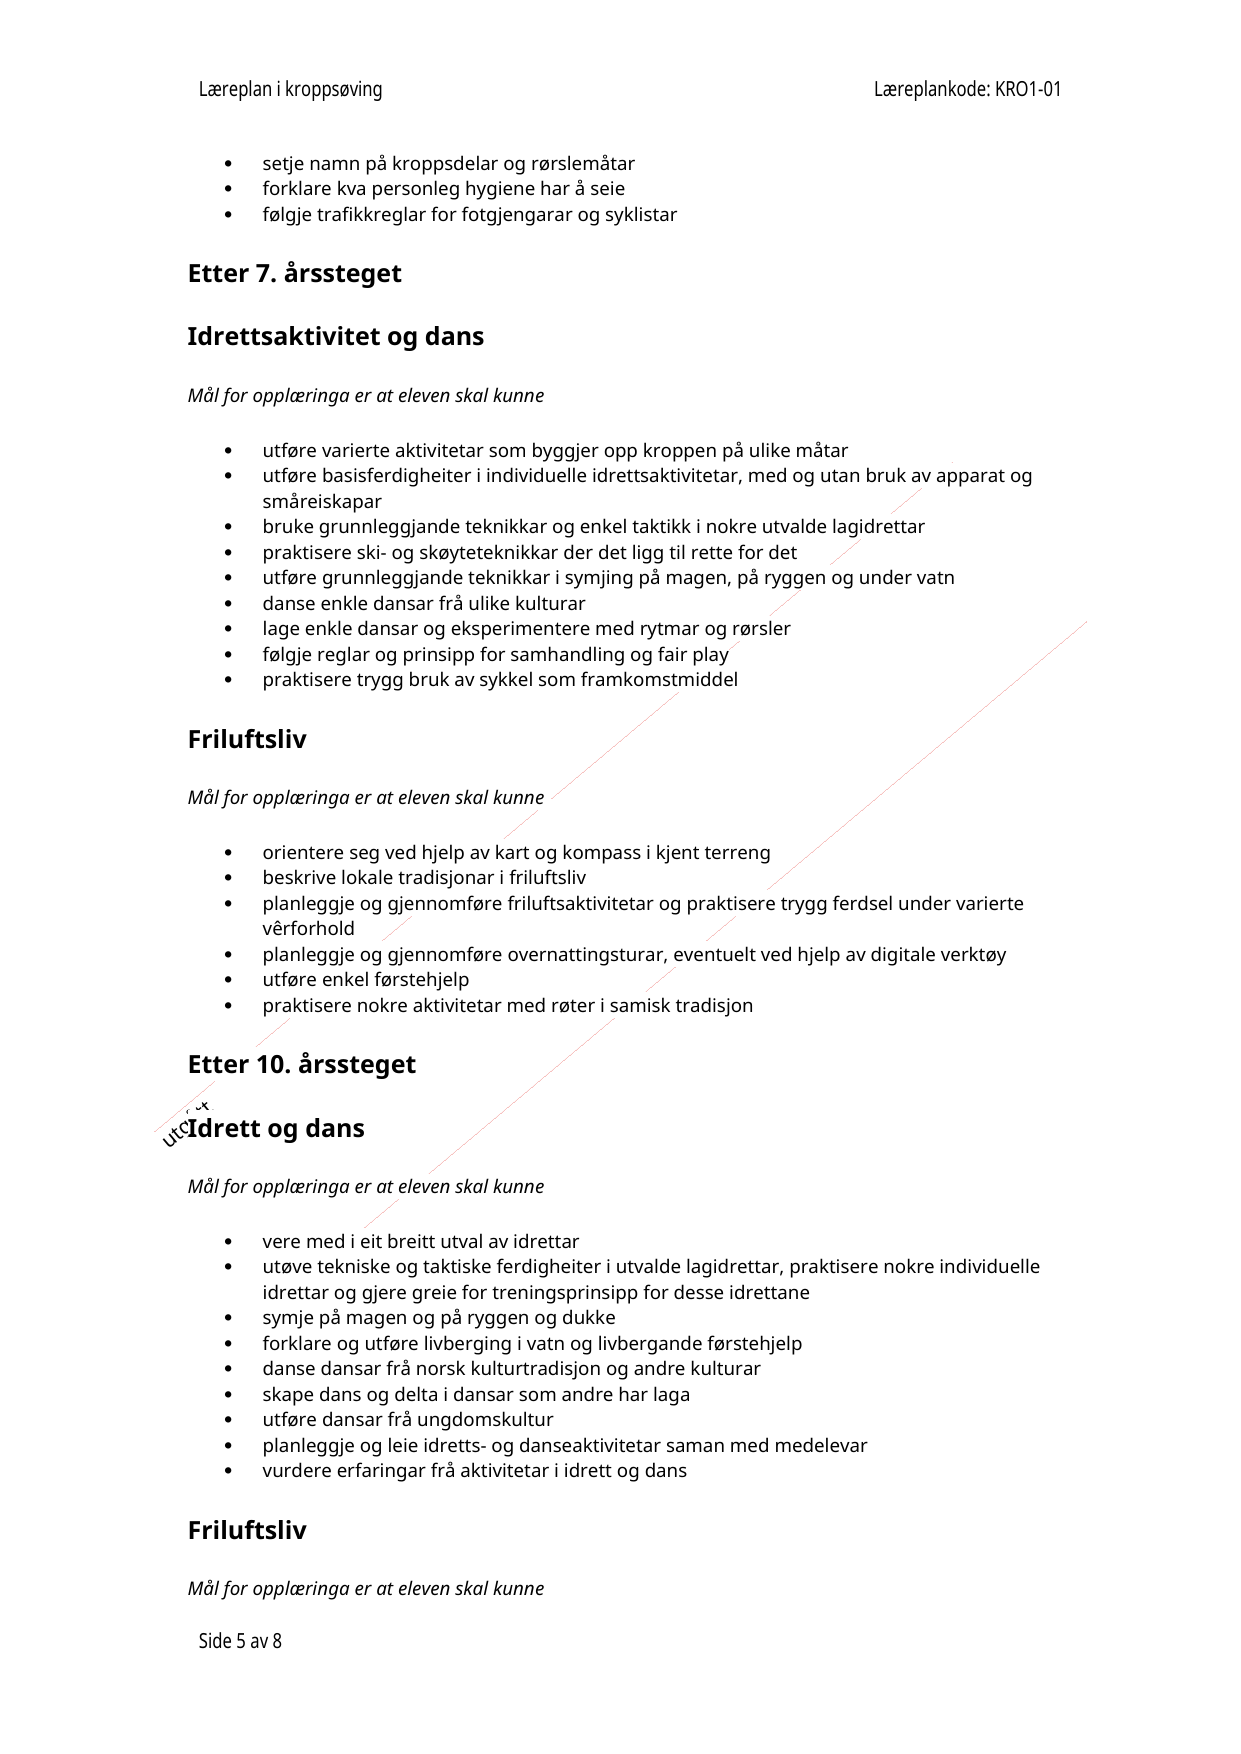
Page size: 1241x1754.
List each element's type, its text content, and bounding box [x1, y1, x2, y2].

list utføre basisferdigheiter i individuelle idrettsaktivitetar, med og utan bruk av apparat og småreiskapar [382, 488, 920, 513]
list orientere seg ved hjelp av kart og kompass i kjent terreng [798, 839, 1053, 865]
list symje på magen og på ryggen og dukke [616, 1305, 1053, 1330]
list utføre varierte aktivitetar som byggjer opp kroppen på ulike måtar [849, 437, 1053, 462]
list forklare kva personleg hygiene har å seie [625, 176, 1053, 201]
text Mål for opplæringa er at eleven skal kunne [551, 1576, 1053, 1601]
list orientere seg ved hjelp av kart og kompass i kjent terreng [771, 839, 826, 865]
list praktisere trygg bruk av sykkel som framkomstmiddel [739, 667, 1031, 692]
list utføre dansar frå ungdomskultur [225, 1407, 263, 1432]
list utføre grunnleggjande teknikkar i symjing på magen, på ryggen [225, 564, 829, 590]
subtitle Friluftsliv [307, 721, 642, 755]
subtitle Friluftsliv [187, 1512, 1053, 1547]
subtitle Etter 7. årssteget [402, 256, 1053, 290]
subtitle Etter 10. årssteget [541, 1047, 1053, 1081]
list beskrive lokale tradisjonar i friluftsliv [586, 865, 795, 890]
subtitle Idrett og dans [466, 1110, 1053, 1144]
list praktisere trygg bruk av sykkel som framkomstmiddel [1004, 667, 1053, 692]
list lage enkle dansar og eksperimentere med rytmar og rørsler [791, 616, 1053, 641]
list utføre basisferdigheiter i individuelle idrettsaktivitetar, med og utan bruk av apparat og småreiskapar [893, 462, 1053, 513]
list planleggje og leie idretts- og danseaktivitetar saman med medelevar [868, 1432, 1053, 1458]
list forklare kva personleg hygiene har å seie [225, 176, 263, 201]
list planleggje og gjennomføre friluftsaktivitetar og praktisere trygg ferdsel under varierte vêrforhold [708, 890, 1053, 941]
list vurdere erfaringar frå aktivitetar i idrett og dans [687, 1458, 1053, 1483]
list vere med i eit breitt utval av idrettar [225, 1228, 263, 1254]
list følgje trafikkreglar for fotgjengarar og syklistar [678, 201, 1053, 227]
list forklare og utføre livberging i vatn og livbergande førstehjelp [803, 1330, 1053, 1356]
list utføre enkel førstehjelp [647, 967, 1053, 992]
text [551, 784, 891, 810]
subtitle Etter 10. årssteget [416, 1047, 578, 1081]
text Mål for opplæringa er at eleven skal kunne [430, 1173, 1053, 1199]
list danse enkle dansar frå ulike kulturar [771, 590, 1053, 616]
list symje på magen og på ryggen og dukke [225, 1305, 263, 1330]
text Mål for opplæringa er at eleven skal kunne [551, 382, 1053, 408]
subtitle Idrettsaktivitet og dans [485, 319, 1053, 353]
text Mål for opplæringa er at eleven skal kunne [187, 784, 567, 810]
list skape dans og delta i dansar som andre har laga [691, 1381, 1053, 1407]
list praktisere ski- og skøyteteknikkar der det ligg til rette for det [797, 539, 859, 564]
list setje namn på kroppsdelar og rørslemåtar [225, 150, 263, 176]
list utføre dansar frå ungdomskultur [554, 1407, 1053, 1432]
subtitle Idrett og dans [365, 1110, 503, 1144]
list praktisere ski- og skøyteteknikkar der det ligg til rette for det [833, 539, 1053, 564]
list beskrive lokale tradisjonar i friluftsliv [225, 865, 263, 890]
list danse enkle dansar frå ulike kulturar [225, 590, 263, 616]
list danse enkle dansar frå ulike kulturar [586, 590, 798, 616]
list følgje reglar og prinsipp for samhandling og fair play [729, 641, 1053, 667]
list praktisere nokre aktivitetar med røter i samisk tradisjon [754, 992, 1053, 1018]
list planleggje og gjennomføre friluftsaktivitetar og praktisere trygg ferdsel under varierte vêrforhold [383, 916, 734, 941]
list bruke grunnleggjande teknikkar og enkel taktikk i nokre utvalde lagidrettar [225, 513, 890, 539]
list bruke grunnleggjande teknikkar og enkel taktikk i nokre utvalde lagidrettar [892, 513, 1053, 539]
list setje namn på kroppsdelar og rørslemåtar [635, 150, 1053, 176]
list og under vatn [831, 564, 1053, 590]
text [864, 784, 1053, 810]
subtitle Friluftsliv [605, 721, 966, 755]
list vere med i eit breitt utval av idrettar [580, 1228, 1053, 1254]
list utøve tekniske og taktiske ferdigheiter i utvalde lagidrettar, praktisere nokre individuelle idrettar og gjere greie for treningsprinsipp for desse idrettane [810, 1254, 1053, 1305]
list utføre enkel førstehjelp [225, 967, 263, 992]
list danse dansar frå norsk kulturtradisjon og andre kulturar [761, 1356, 1053, 1381]
subtitle Friluftsliv [929, 721, 1053, 755]
list skape dans og delta i dansar som andre har laga [225, 1381, 263, 1407]
list beskrive lokale tradisjonar i friluftsliv [768, 865, 1053, 890]
list utføre basisferdigheiter i individuelle idrettsaktivitetar, med og utan bruk av apparat og småreiskapar [225, 462, 951, 513]
list utføre enkel førstehjelp [469, 967, 673, 992]
